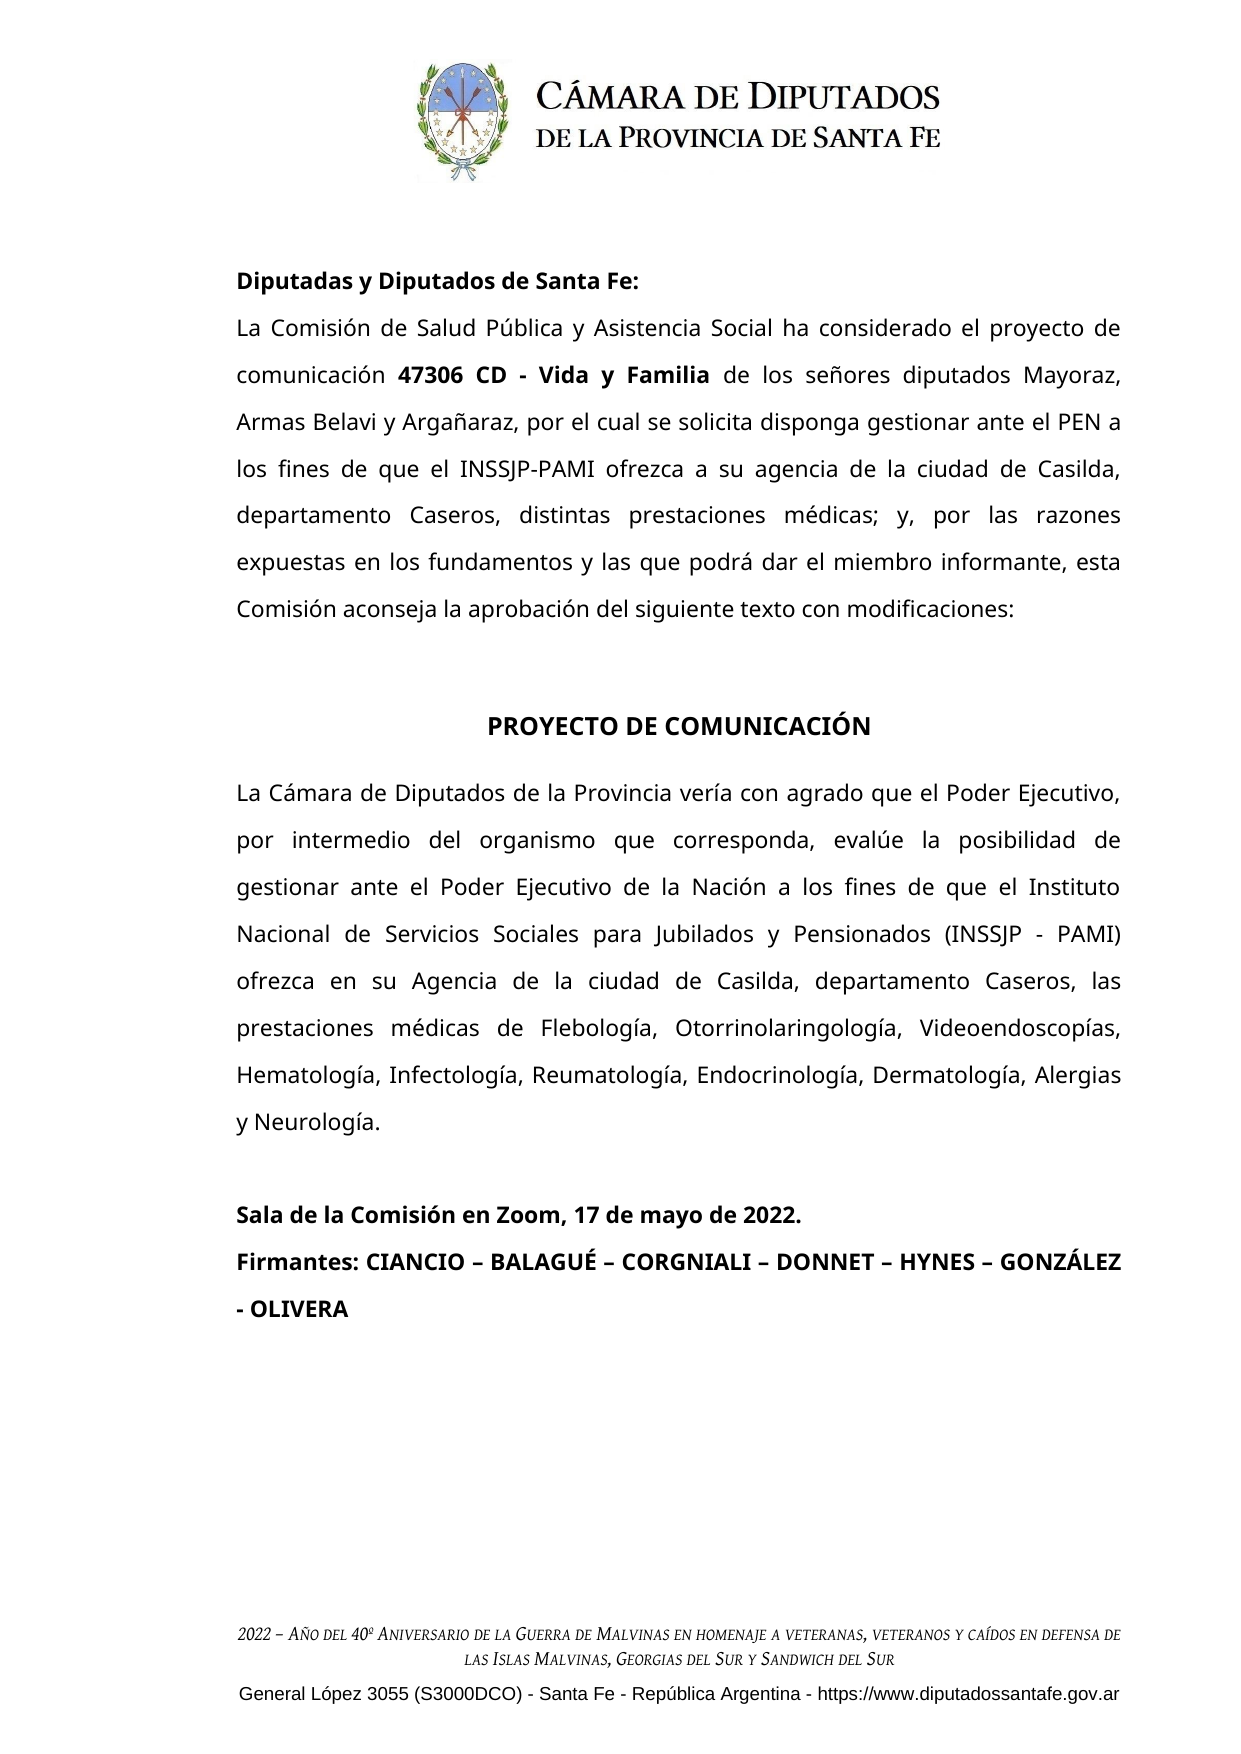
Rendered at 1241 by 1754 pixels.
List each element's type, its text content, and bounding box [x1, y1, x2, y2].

text Sala de la Comisión en Zoom, 17 de mayo de 2022. [236, 1199, 1122, 1230]
text Firmantes: CIANCIO – BALAGUÉ – CORGNIALI – DONNET – HYNES – GONZÁLEZ - OLIVERA [236, 1246, 1122, 1324]
text La Cámara de Diputados de la Provincia vería con agrado que el Poder Ejecutivo, por intermedio del organismo que corresponda, evalúe la posibilidad de gestionar ante el Poder Ejecutivo de la Nación a los fines de que el Instituto Nacional de Servicios Sociales para Jubilados y Pensionados (INSSJP - PAMI) ofrezca en su Agencia de la ciudad de Casilda, departamento Caseros, las prestaciones médicas de Flebología, Otorrinolaringología, Videoendoscopías, Hematología, Infectología, Reumatología, Endocrinología, Dermatología, Alergias y Neurología. [236, 777, 1122, 1137]
text La Comisión de Salud Pública y Asistencia Social ha considerado el proyecto de comunicación 47306 CD - Vida y Familia de los señores diputados Mayoraz, Armas Belavi y Argañaraz, por el cual se solicita disponga gestionar ante el PEN a los fines de que el INSSJP-PAMI ofrezca a su agencia de la ciudad de Casilda, departamento Caseros, distintas prestaciones médicas; y, por las razones expuestas en los fundamentos y las que podrá dar el miembro informante, esta Comisión aconseja la aprobación del siguiente texto con modificaciones: [236, 312, 1122, 624]
text Diputadas y Diputados de Santa Fe: [236, 265, 1122, 296]
text PROYECTO DE COMUNICACIÓN [236, 709, 1122, 743]
picture [413, 59, 945, 183]
